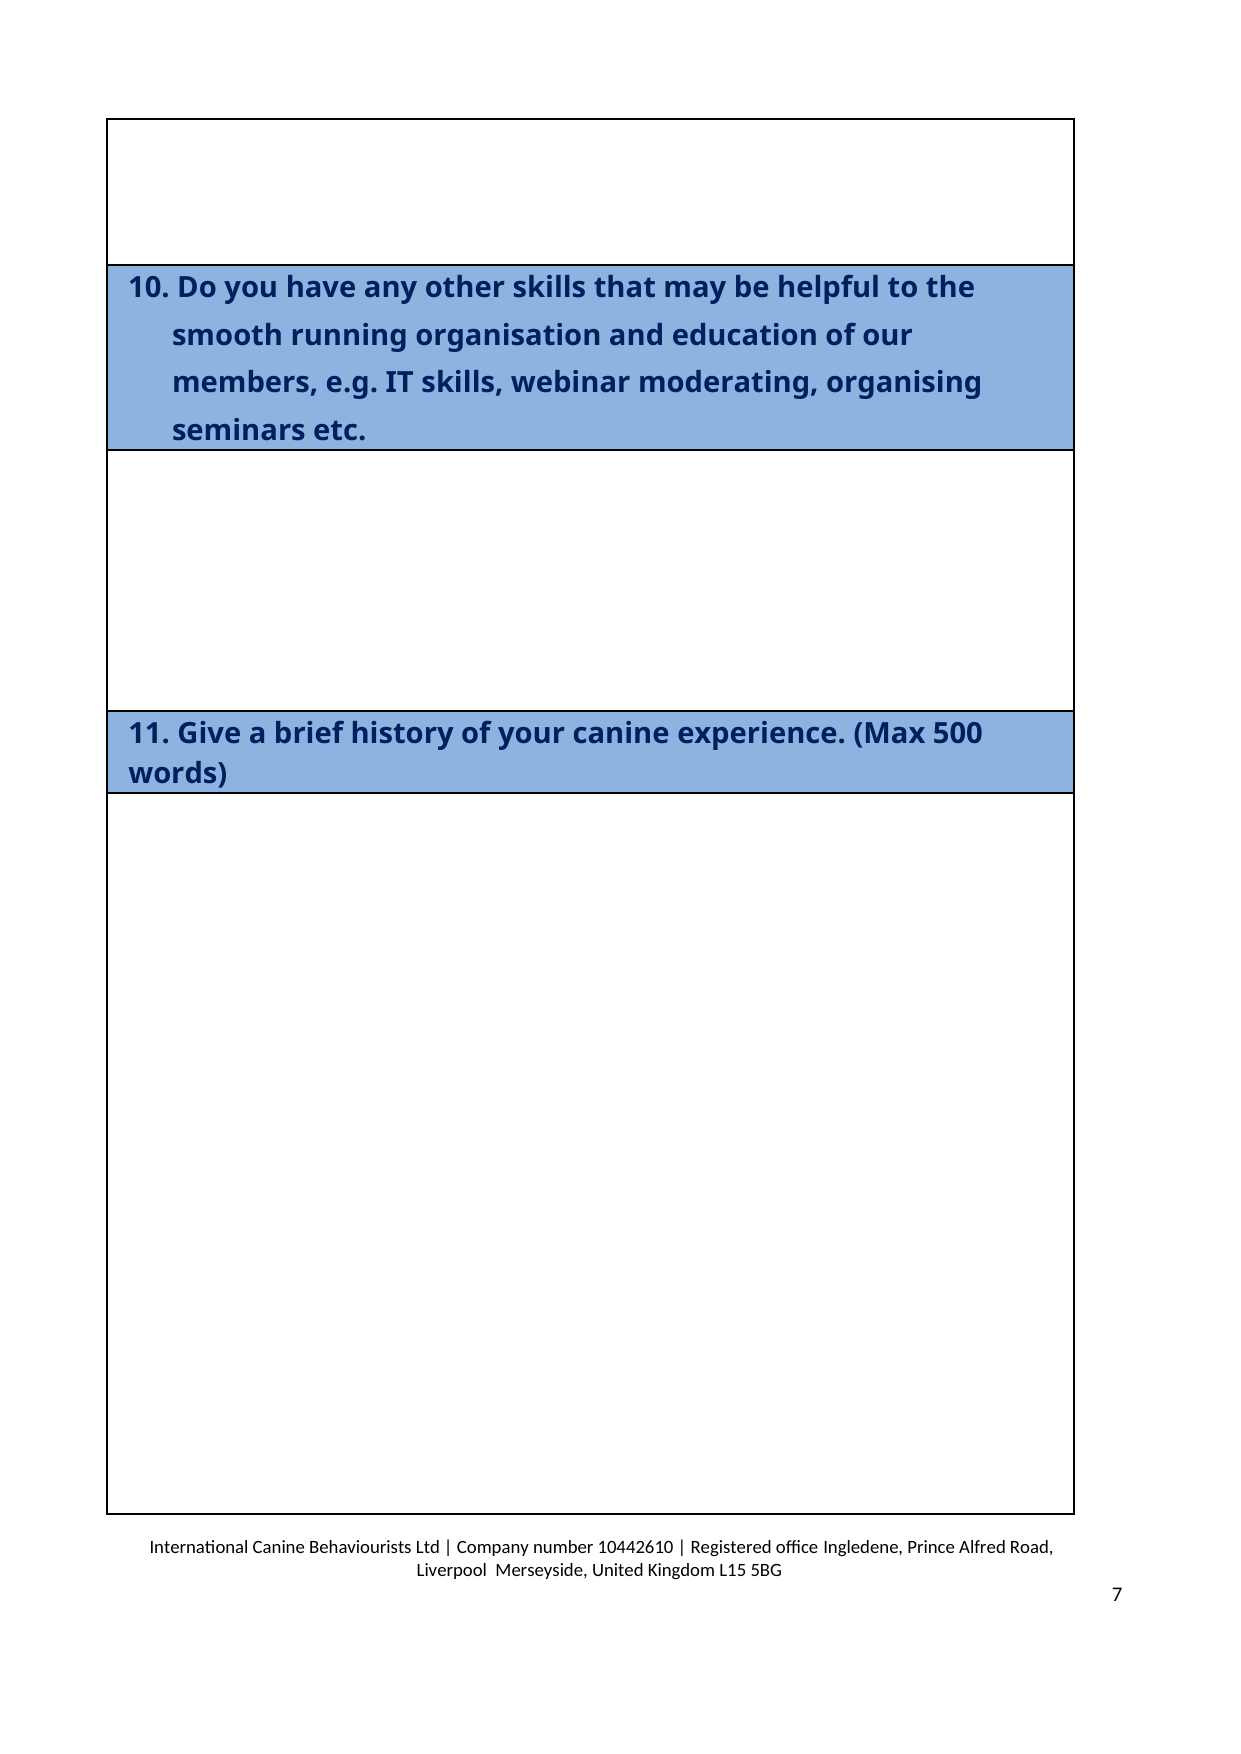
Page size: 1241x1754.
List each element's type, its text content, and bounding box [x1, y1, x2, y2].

table_cell [108, 794, 1073, 1513]
table_cell 11. Give a brief history of your canine experience. (Max 500 words) [108, 712, 1073, 792]
table_cell 10. Do you have any other skills that may be helpful to the smooth running organisation and education of our members, e.g. IT skills, webinar moderating, organising seminars etc. [108, 266, 1073, 449]
table_cell [108, 120, 1073, 264]
table_cell [108, 451, 1073, 710]
